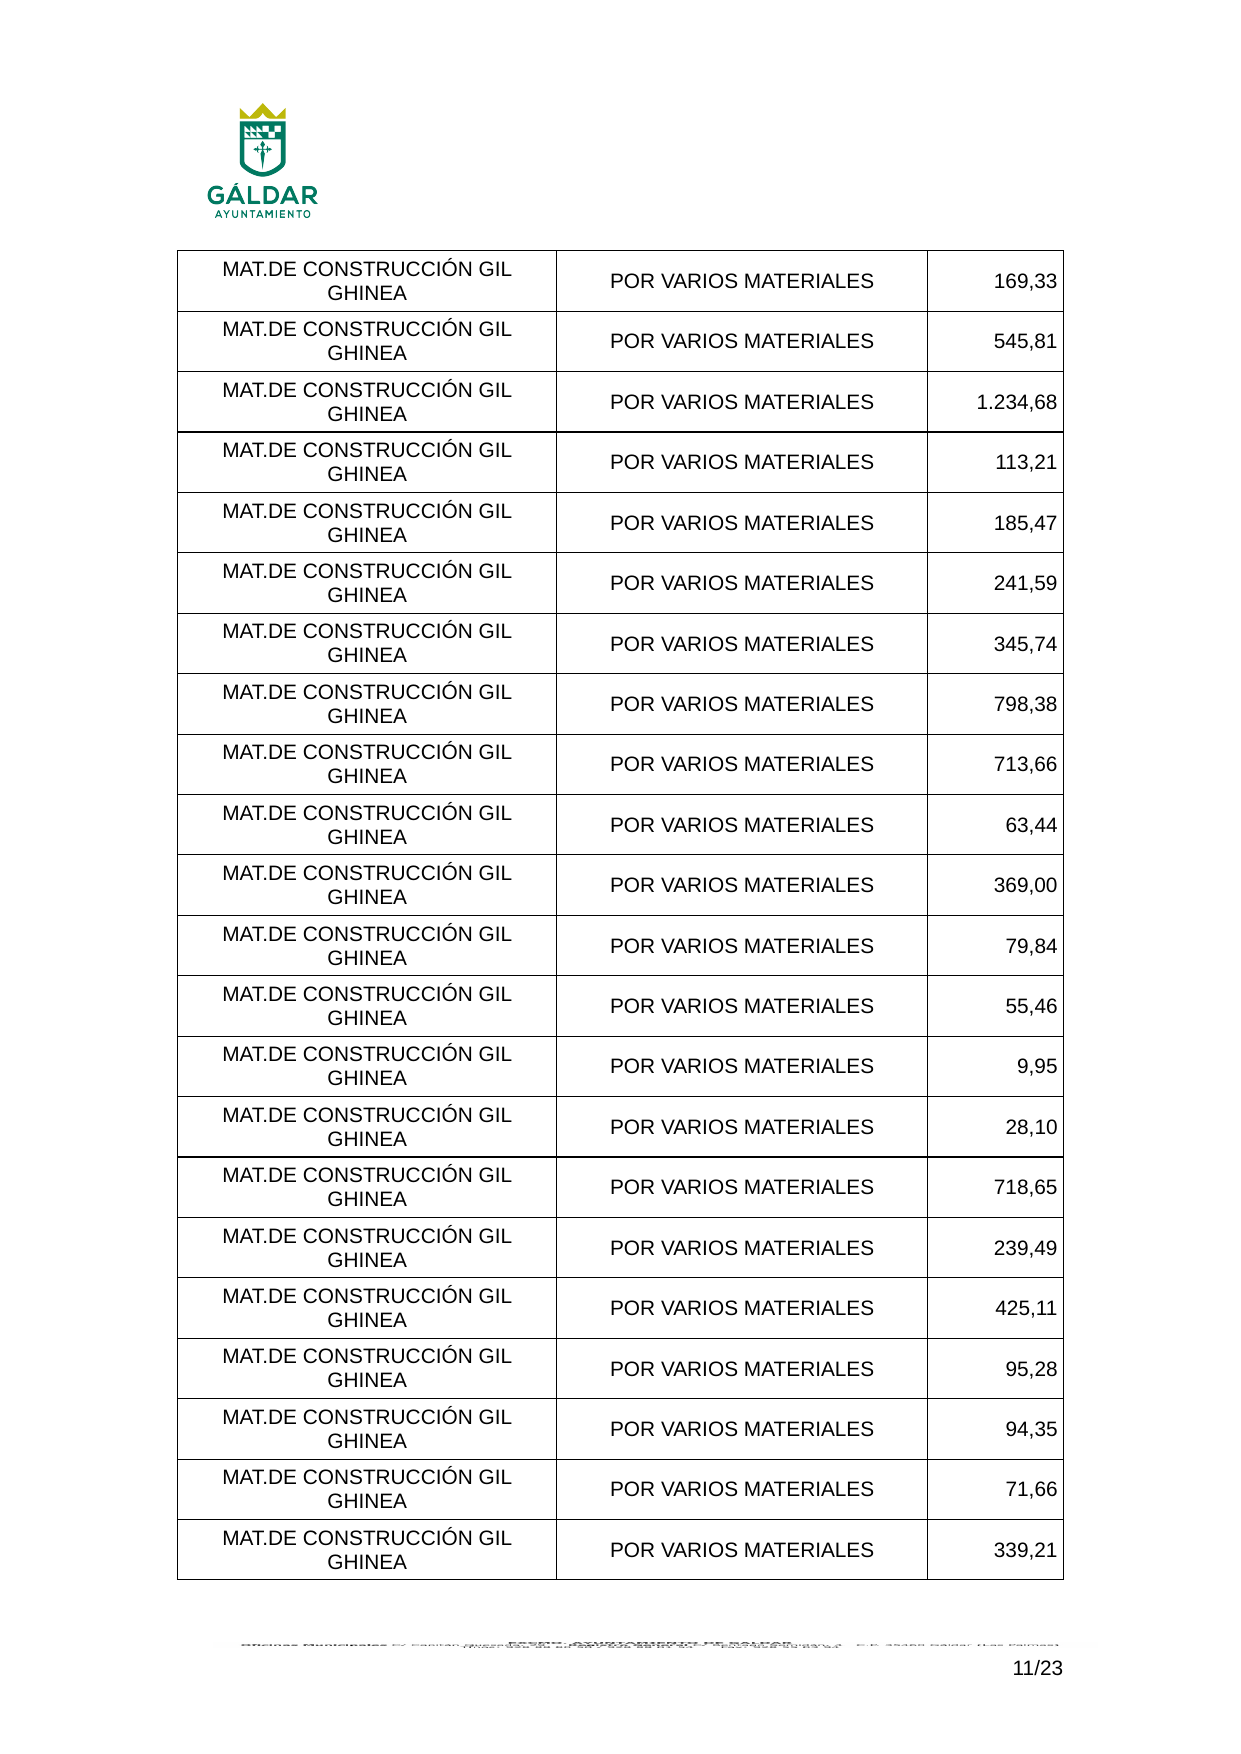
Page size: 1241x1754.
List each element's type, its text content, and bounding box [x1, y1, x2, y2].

table_cell 369,00 [928, 855, 1063, 915]
table_cell 185,47 [928, 493, 1063, 552]
table_cell POR VARIOS MATERIALES [557, 1460, 927, 1519]
table_cell 71,66 [928, 1460, 1063, 1519]
table_cell 425,11 [928, 1278, 1063, 1338]
table_cell MAT.DE CONSTRUCCIÓN GIL GHINEA [178, 1037, 556, 1096]
table_cell 798,38 [928, 674, 1063, 733]
table_cell 28,10 [928, 1097, 1063, 1156]
table_cell MAT.DE CONSTRUCCIÓN GIL GHINEA [178, 735, 556, 794]
table_cell MAT.DE CONSTRUCCIÓN GIL GHINEA [178, 1339, 556, 1398]
table_cell POR VARIOS MATERIALES [557, 976, 927, 1036]
table_cell POR VARIOS MATERIALES [557, 1339, 927, 1398]
table_cell POR VARIOS MATERIALES [557, 493, 927, 552]
table_cell POR VARIOS MATERIALES [557, 1037, 927, 1096]
picture [253, 1642, 1058, 1648]
table_cell MAT.DE CONSTRUCCIÓN GIL GHINEA [178, 916, 556, 975]
table_cell 545,81 [928, 312, 1063, 371]
table_cell MAT.DE CONSTRUCCIÓN GIL GHINEA [178, 1460, 556, 1519]
table_cell 339,21 [928, 1520, 1063, 1579]
table_cell POR VARIOS MATERIALES [557, 916, 927, 975]
table_cell MAT.DE CONSTRUCCIÓN GIL GHINEA [178, 674, 556, 733]
table_cell POR VARIOS MATERIALES [557, 855, 927, 915]
table_cell MAT.DE CONSTRUCCIÓN GIL GHINEA [178, 251, 556, 311]
table_cell POR VARIOS MATERIALES [557, 735, 927, 794]
table_cell POR VARIOS MATERIALES [557, 1278, 927, 1338]
table_cell POR VARIOS MATERIALES [557, 1158, 927, 1217]
table_cell 1.234,68 [928, 372, 1063, 431]
table_cell POR VARIOS MATERIALES [557, 1097, 927, 1156]
table_cell MAT.DE CONSTRUCCIÓN GIL GHINEA [178, 1399, 556, 1458]
table_cell 718,65 [928, 1158, 1063, 1217]
table_cell MAT.DE CONSTRUCCIÓN GIL GHINEA [178, 372, 556, 431]
table_cell POR VARIOS MATERIALES [557, 1399, 927, 1458]
table_cell MAT.DE CONSTRUCCIÓN GIL GHINEA [178, 433, 556, 492]
table_cell POR VARIOS MATERIALES [557, 251, 927, 311]
table_cell 9,95 [928, 1037, 1063, 1096]
table_cell MAT.DE CONSTRUCCIÓN GIL GHINEA [178, 614, 556, 673]
table_cell 713,66 [928, 735, 1063, 794]
table_cell POR VARIOS MATERIALES [557, 795, 927, 854]
table_cell 79,84 [928, 916, 1063, 975]
table_cell POR VARIOS MATERIALES [557, 614, 927, 673]
table_cell POR VARIOS MATERIALES [557, 1218, 927, 1277]
table_cell POR VARIOS MATERIALES [557, 312, 927, 371]
table_cell MAT.DE CONSTRUCCIÓN GIL GHINEA [178, 855, 556, 915]
table_cell POR VARIOS MATERIALES [557, 433, 927, 492]
table_cell 241,59 [928, 553, 1063, 613]
table_cell POR VARIOS MATERIALES [557, 553, 927, 613]
table_cell MAT.DE CONSTRUCCIÓN GIL GHINEA [178, 1278, 556, 1338]
table_cell POR VARIOS MATERIALES [557, 372, 927, 431]
table_cell 169,33 [928, 251, 1063, 311]
table_cell 113,21 [928, 433, 1063, 492]
table_cell MAT.DE CONSTRUCCIÓN GIL GHINEA [178, 1520, 556, 1579]
picture [187, 75, 337, 250]
table_cell 95,28 [928, 1339, 1063, 1398]
table_cell POR VARIOS MATERIALES [557, 1520, 927, 1579]
table_cell 94,35 [928, 1399, 1063, 1458]
table_cell MAT.DE CONSTRUCCIÓN GIL GHINEA [178, 553, 556, 613]
table_cell MAT.DE CONSTRUCCIÓN GIL GHINEA [178, 312, 556, 371]
table_cell MAT.DE CONSTRUCCIÓN GIL GHINEA [178, 1097, 556, 1156]
table_cell POR VARIOS MATERIALES [557, 674, 927, 733]
table_cell MAT.DE CONSTRUCCIÓN GIL GHINEA [178, 976, 556, 1036]
table_cell MAT.DE CONSTRUCCIÓN GIL GHINEA [178, 1158, 556, 1217]
table_cell MAT.DE CONSTRUCCIÓN GIL GHINEA [178, 795, 556, 854]
table_cell 55,46 [928, 976, 1063, 1036]
table_cell 239,49 [928, 1218, 1063, 1277]
table_cell 345,74 [928, 614, 1063, 673]
table_cell MAT.DE CONSTRUCCIÓN GIL GHINEA [178, 493, 556, 552]
table_cell MAT.DE CONSTRUCCIÓN GIL GHINEA [178, 1218, 556, 1277]
table_cell 63,44 [928, 795, 1063, 854]
